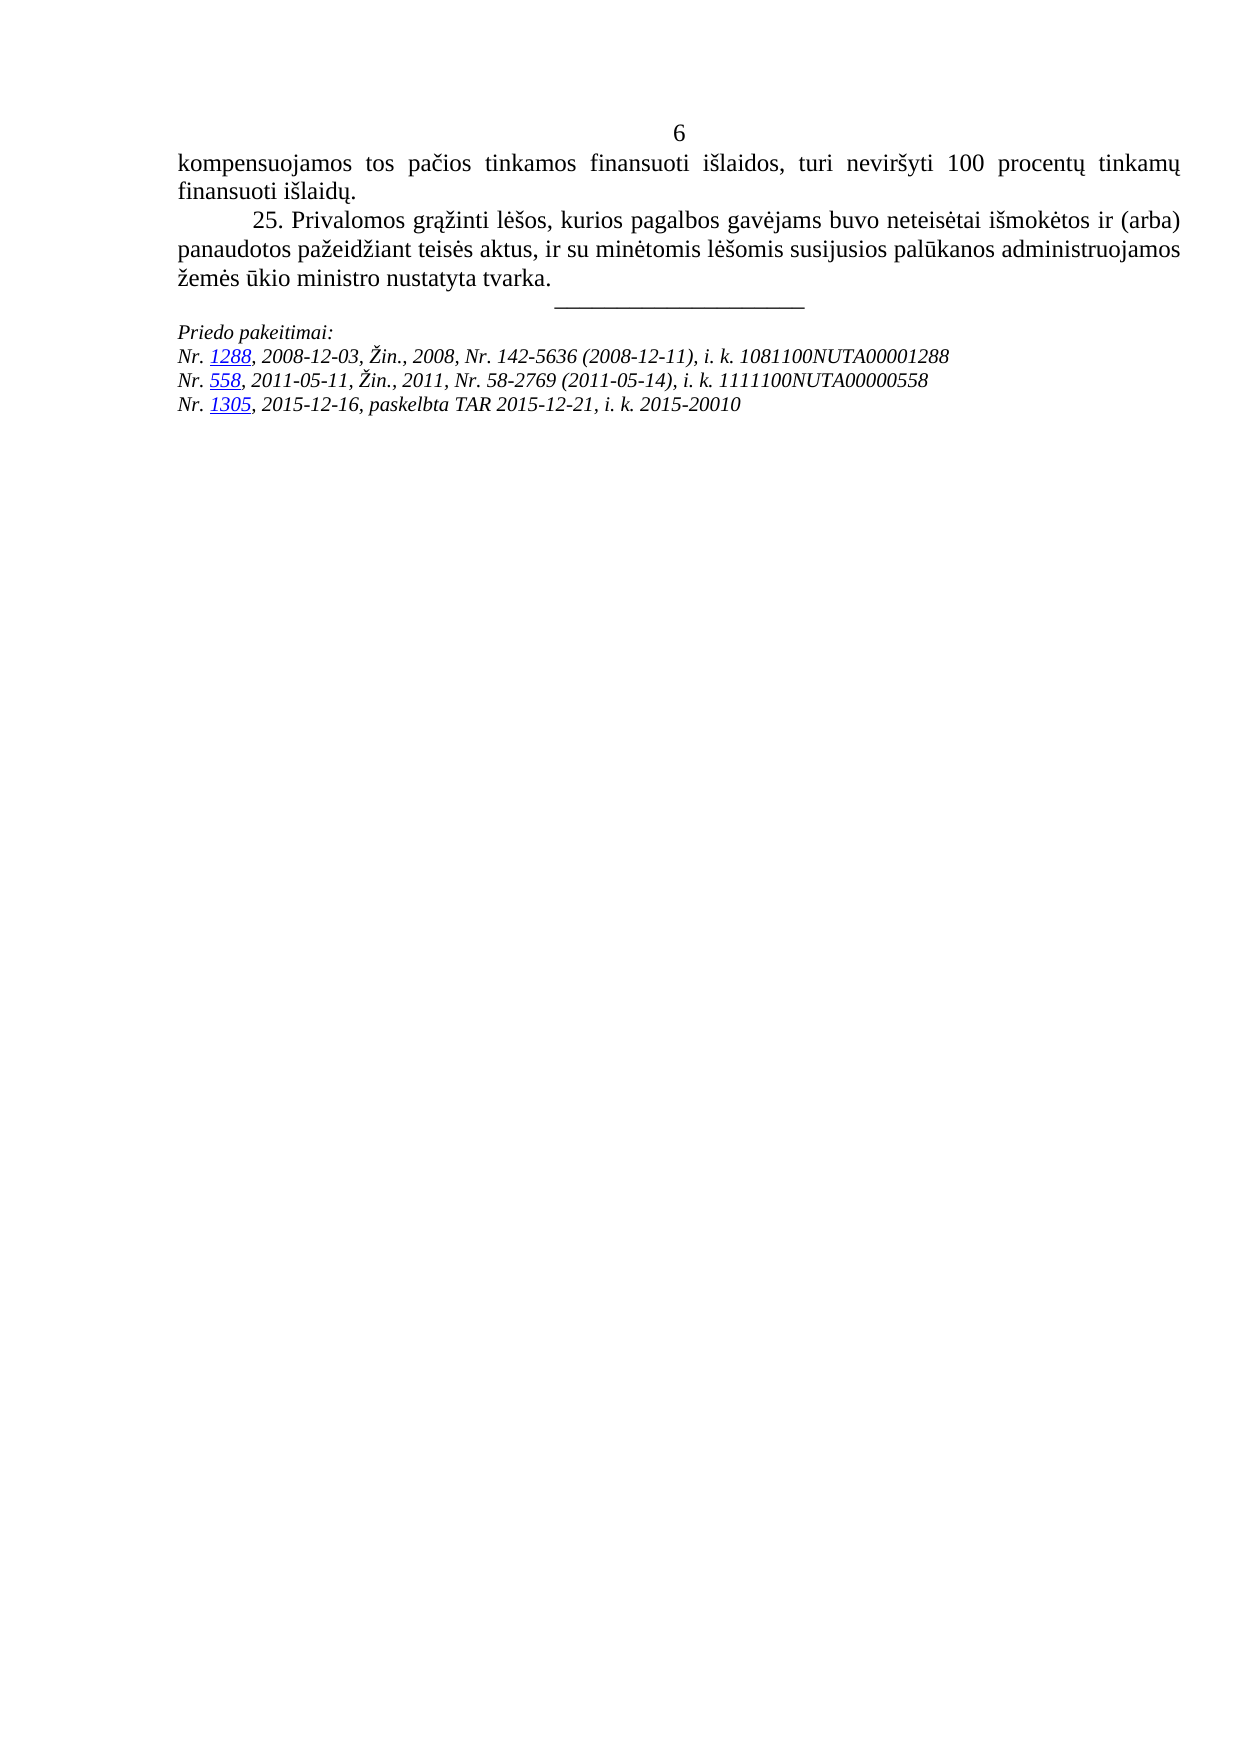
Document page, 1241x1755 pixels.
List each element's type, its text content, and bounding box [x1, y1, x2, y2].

text Nr. 1305, 2015-12-16, paskelbta TAR 2015-12-21, i. k. 2015-20010 [177, 392, 1181, 416]
text Priedo pakeitimai: [177, 320, 1181, 344]
text Nr. 558, 2011-05-11, Žin., 2011, Nr. 58-2769 (2011-05-14), i. k. 1111100NUTA00000558 [177, 368, 1181, 392]
text Nr. 1288, 2008-12-03, Žin., 2008, Nr. 142-5636 (2008-12-11), i. k. 1081100NUTA00001288 [177, 344, 1181, 368]
text kompensuojamos tos pačios tinkamos finansuoti išlaidos, turi neviršyti 100 procentų tinkamų finansuoti išlaidų. [177, 148, 1181, 205]
text –––––––––––––––––––– [177, 291, 1181, 320]
text 25. Privalomos grąžinti lėšos, kurios pagalbos gavėjams buvo neteisėtai išmokėtos ir (arba) panaudotos pažeidžiant teisės aktus, ir su minėtomis lėšomis susijusios palūkanos administruojamos žemės ūkio ministro nustatyta tvarka. [177, 205, 1181, 291]
